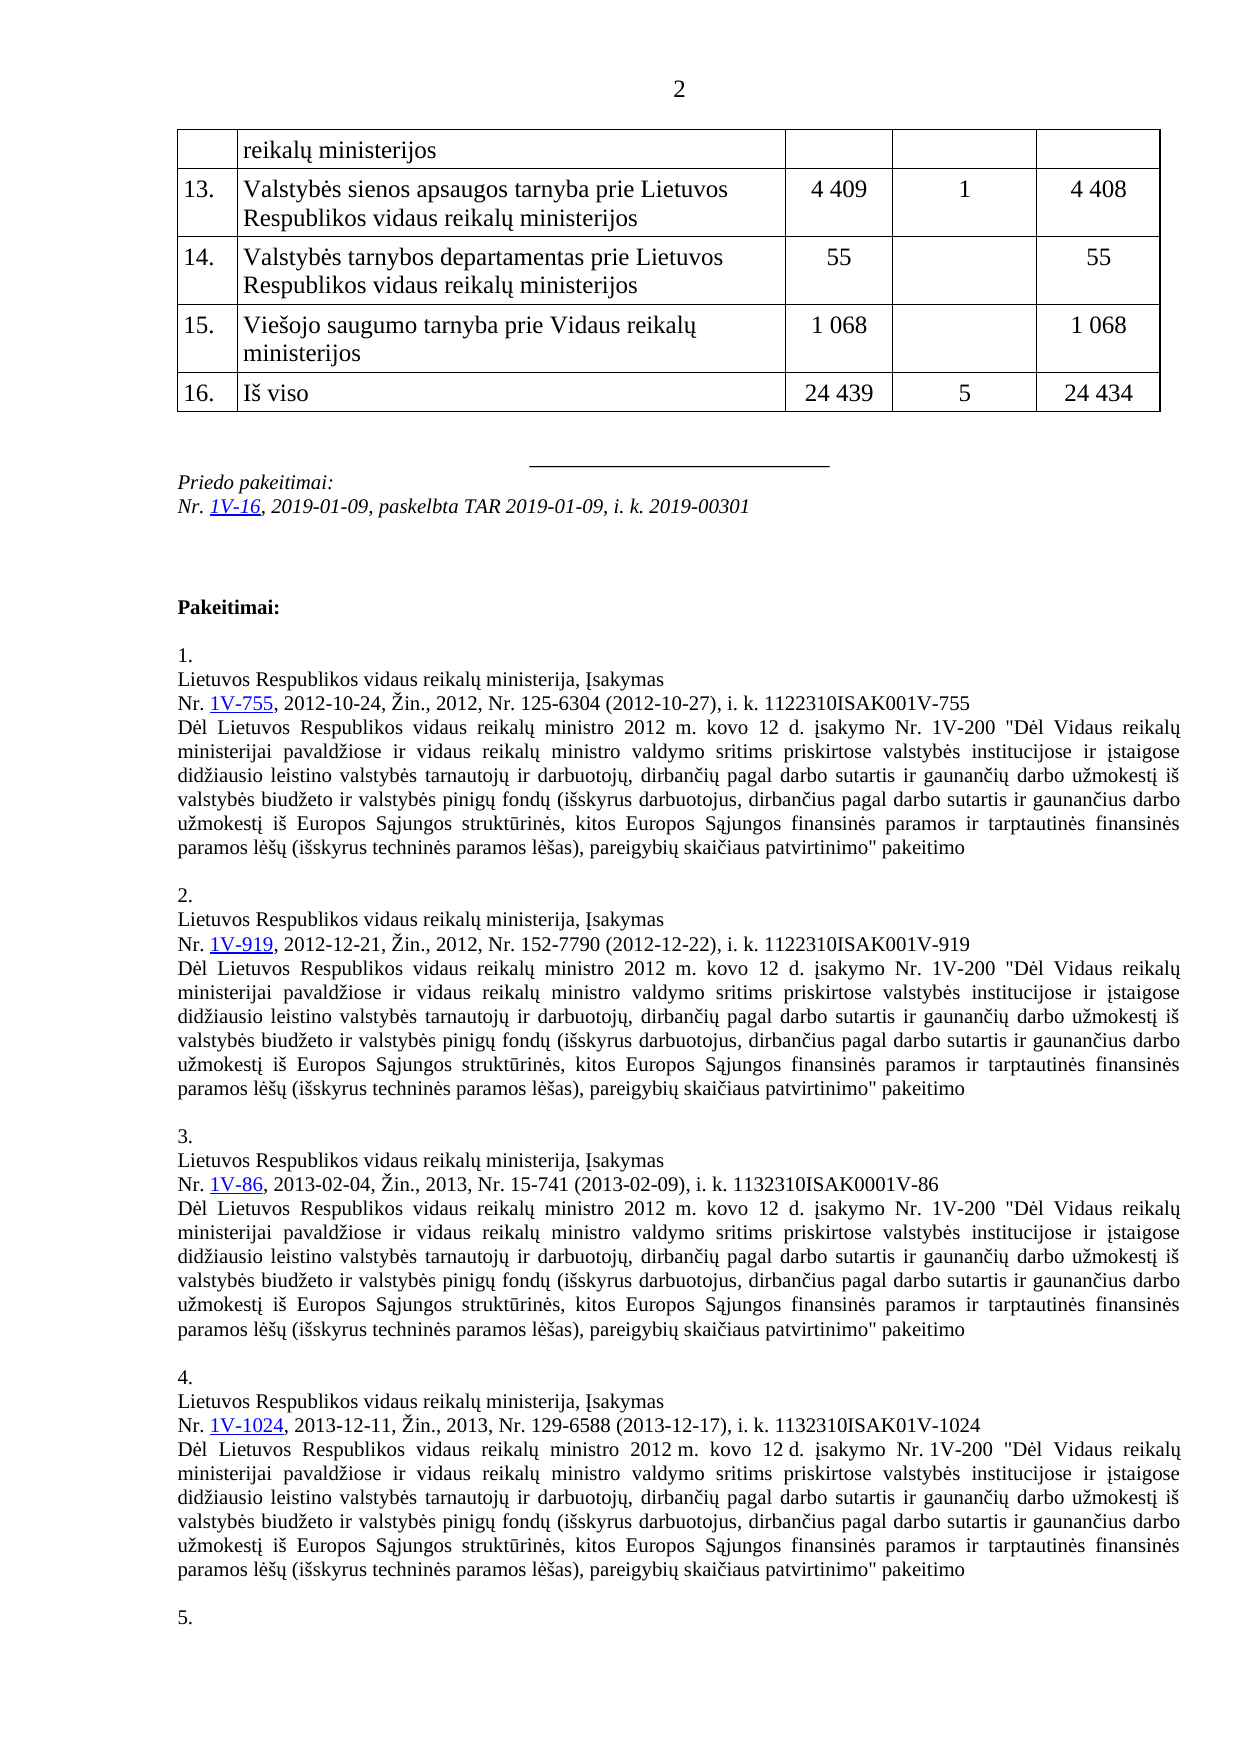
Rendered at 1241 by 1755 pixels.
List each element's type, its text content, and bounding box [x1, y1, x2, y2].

text Lietuvos Respublikos vidaus reikalų ministerija, Įsakymas [177, 907, 1181, 931]
table_cell 24 439 [786, 373, 892, 411]
text Lietuvos Respublikos vidaus reikalų ministerija, Įsakymas [177, 667, 1181, 691]
text 2. [177, 883, 1181, 907]
table_cell [786, 130, 892, 168]
text Dėl Lietuvos Respublikos vidaus reikalų ministro 2012 m. kovo 12 d. įsakymo Nr. 1V-200 "Dėl Vidaus reikalų ministerijai pavaldžiose ir vidaus reikalų ministro valdymo sritims priskirtose valstybės institucijose ir įstaigose didžiausio leistino valstybės tarnautojų ir darbuotojų, dirbančių pagal darbo sutartis ir gaunančių darbo užmokestį iš valstybės biudžeto ir valstybės pinigų fondų (išskyrus darbuotojus, dirbančius pagal darbo sutartis ir gaunančius darbo užmokestį iš Europos Sąjungos struktūrinės, kitos Europos Sąjungos finansinės paramos ir tarptautinės finansinės paramos lėšų (išskyrus techninės paramos lėšas), pareigybių skaičiaus patvirtinimo" pakeitimo [177, 956, 1181, 1100]
text Nr. 1V-1024, 2013-12-11, Žin., 2013, Nr. 129-6588 (2013-12-17), i. k. 1132310ISAK01V-1024 [177, 1413, 1181, 1437]
text Dėl Lietuvos Respublikos vidaus reikalų ministro 2012 m. kovo 12 d. įsakymo Nr. 1V-200 "Dėl Vidaus reikalų ministerijai pavaldžiose ir vidaus reikalų ministro valdymo sritims priskirtose valstybės institucijose ir įstaigose didžiausio leistino valstybės tarnautojų ir darbuotojų, dirbančių pagal darbo sutartis ir gaunančių darbo užmokestį iš valstybės biudžeto ir valstybės pinigų fondų (išskyrus darbuotojus, dirbančius pagal darbo sutartis ir gaunančius darbo užmokestį iš Europos Sąjungos struktūrinės, kitos Europos Sąjungos finansinės paramos ir tarptautinės finansinės paramos lėšų (išskyrus techninės paramos lėšas), pareigybių skaičiaus patvirtinimo" pakeitimo [177, 1437, 1181, 1581]
text Dėl Lietuvos Respublikos vidaus reikalų ministro 2012 m. kovo 12 d. įsakymo Nr. 1V-200 "Dėl Vidaus reikalų ministerijai pavaldžiose ir vidaus reikalų ministro valdymo sritims priskirtose valstybės institucijose ir įstaigose didžiausio leistino valstybės tarnautojų ir darbuotojų, dirbančių pagal darbo sutartis ir gaunančių darbo užmokestį iš valstybės biudžeto ir valstybės pinigų fondų (išskyrus darbuotojus, dirbančius pagal darbo sutartis ir gaunančius darbo užmokestį iš Europos Sąjungos struktūrinės, kitos Europos Sąjungos finansinės paramos ir tarptautinės finansinės paramos lėšų (išskyrus techninės paramos lėšas), pareigybių skaičiaus patvirtinimo" pakeitimo [177, 715, 1181, 859]
text Lietuvos Respublikos vidaus reikalų ministerija, Įsakymas [177, 1389, 1181, 1413]
table_cell 5 [893, 373, 1036, 411]
text Nr. 1V-16, 2019-01-09, paskelbta TAR 2019-01-09, i. k. 2019-00301 [177, 494, 1181, 518]
table_cell [893, 130, 1036, 168]
text Nr. 1V-755, 2012-10-24, Žin., 2012, Nr. 125-6304 (2012-10-27), i. k. 1122310ISAK001V-755 [177, 691, 1181, 715]
table_cell 16. [178, 373, 237, 411]
table_cell [1037, 130, 1159, 168]
text 4. [177, 1364, 1181, 1389]
table_cell 4 408 [1037, 169, 1159, 236]
text Priedo pakeitimai: [177, 469, 1181, 494]
text Nr. 1V-86, 2013-02-04, Žin., 2013, Nr. 15-741 (2013-02-09), i. k. 1132310ISAK0001V-86 [177, 1172, 1181, 1196]
text Dėl Lietuvos Respublikos vidaus reikalų ministro 2012 m. kovo 12 d. įsakymo Nr. 1V-200 "Dėl Vidaus reikalų ministerijai pavaldžiose ir vidaus reikalų ministro valdymo sritims priskirtose valstybės institucijose ir įstaigose didžiausio leistino valstybės tarnautojų ir darbuotojų, dirbančių pagal darbo sutartis ir gaunančių darbo užmokestį iš valstybės biudžeto ir valstybės pinigų fondų (išskyrus darbuotojus, dirbančius pagal darbo sutartis ir gaunančius darbo užmokestį iš Europos Sąjungos struktūrinės, kitos Europos Sąjungos finansinės paramos ir tarptautinės finansinės paramos lėšų (išskyrus techninės paramos lėšas), pareigybių skaičiaus patvirtinimo" pakeitimo [177, 1196, 1181, 1341]
text Lietuvos Respublikos vidaus reikalų ministerija, Įsakymas [177, 1148, 1181, 1172]
text 3. [177, 1124, 1181, 1148]
table_cell reikalų ministerijos [238, 130, 785, 168]
table_cell 15. [178, 305, 237, 372]
table_cell [178, 130, 237, 168]
text 1. [177, 643, 1181, 667]
text ________________________ [177, 441, 1181, 469]
table_cell Valstybės tarnybos departamentas prie Lietuvos Respublikos vidaus reikalų ministerijos [238, 237, 785, 304]
table_cell Valstybės sienos apsaugos tarnyba prie Lietuvos Respublikos vidaus reikalų ministerijos [238, 169, 785, 236]
table_cell 4 409 [786, 169, 892, 236]
table_cell 1 068 [786, 305, 892, 372]
table_cell 14. [178, 237, 237, 304]
table_cell 1 068 [1037, 305, 1159, 372]
text Nr. 1V-919, 2012-12-21, Žin., 2012, Nr. 152-7790 (2012-12-22), i. k. 1122310ISAK001V-919 [177, 931, 1181, 956]
table_cell 13. [178, 169, 237, 236]
table_cell 24 434 [1037, 373, 1159, 411]
text Pakeitimai: [177, 594, 1181, 619]
table_cell 55 [786, 237, 892, 304]
table_cell Viešojo saugumo tarnyba prie Vidaus reikalų ministerijos [238, 305, 785, 372]
table_cell 55 [1037, 237, 1159, 304]
table_cell 1 [893, 169, 1036, 236]
table_cell [893, 237, 1036, 304]
table_cell [893, 305, 1036, 372]
text 5. [177, 1605, 1181, 1629]
table_cell Iš viso [238, 373, 785, 411]
